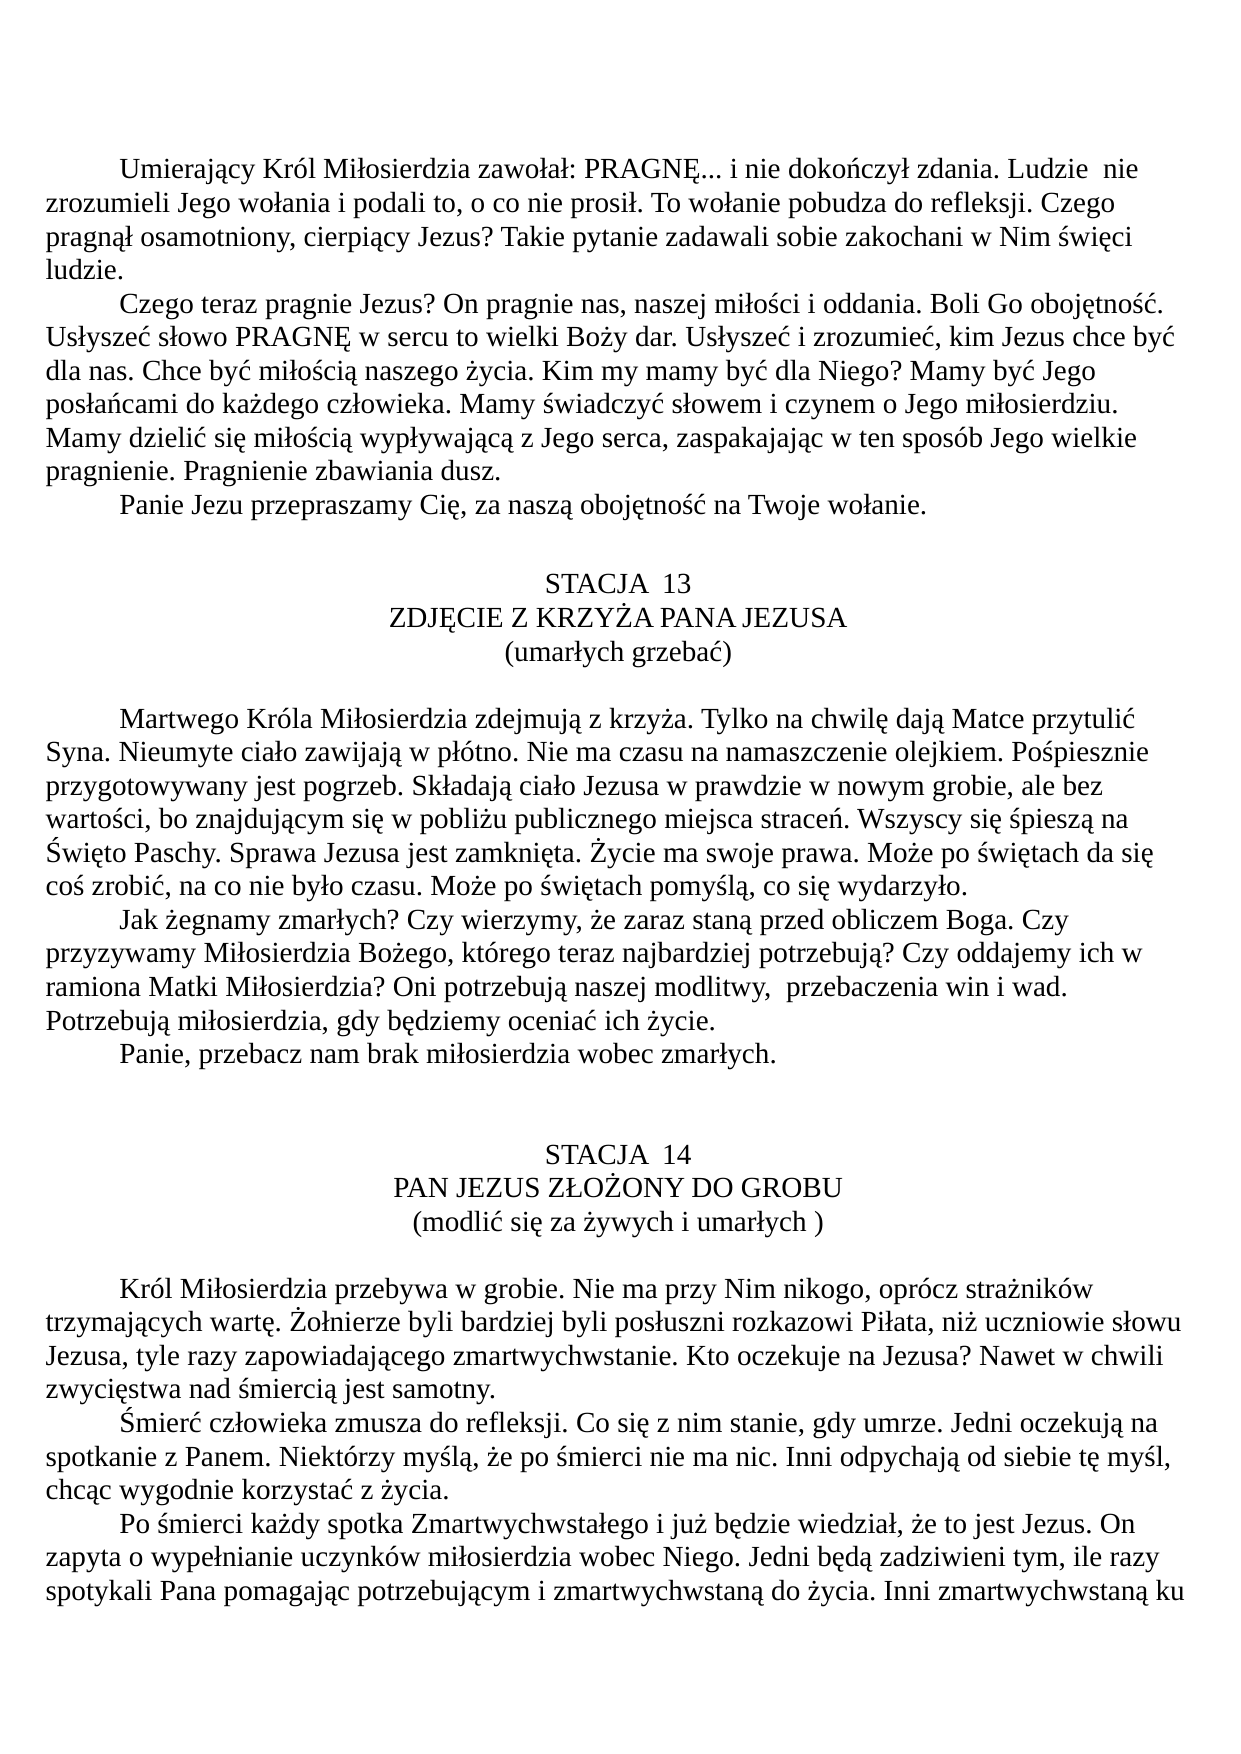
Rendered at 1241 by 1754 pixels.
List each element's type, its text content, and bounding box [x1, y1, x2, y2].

text Umierający Król Miłosierdzia zawołał: PRAGNĘ... i nie dokończył zdania. Ludzie nie zrozumieli Jego wołania i podali to, o co nie prosił. To wołanie pobudza do refleksji. Czego pragnął osamotniony, cierpiący Jezus? Takie pytanie zadawali sobie zakochani w Nim święci ludzie. [45, 152, 1191, 286]
text ZDJĘCIE Z KRZYŻA PANA JEZUSA [45, 600, 1191, 634]
text STACJA 13 [45, 567, 1191, 600]
text Panie, przebacz nam brak miłosierdzia wobec zmarłych. [45, 1036, 1191, 1070]
text PAN JEZUS ZŁOŻONY DO GROBU [45, 1170, 1191, 1204]
text Jak żegnamy zmarłych? Czy wierzymy, że zaraz staną przed obliczem Boga. Czy przyzywamy Miłosierdzia Bożego, którego teraz najbardziej potrzebują? Czy oddajemy ich w ramiona Matki Miłosierdzia? Oni potrzebują naszej modlitwy, przebaczenia win i wad. Potrzebują miłosierdzia, gdy będziemy oceniać ich życie. [45, 902, 1191, 1036]
text (modlić się za żywych i umarłych ) [45, 1204, 1191, 1237]
text Król Miłosierdzia przebywa w grobie. Nie ma przy Nim nikogo, oprócz strażników trzymających wartę. Żołnierze byli bardziej byli posłuszni rozkazowi Piłata, niż uczniowie słowu Jezusa, tyle razy zapowiadającego zmartwychwstanie. Kto oczekuje na Jezusa? Nawet w chwili zwycięstwa nad śmiercią jest samotny. [45, 1271, 1191, 1405]
text Panie Jezu przepraszamy Cię, za naszą obojętność na Twoje wołanie. [45, 487, 1191, 521]
text Po śmierci każdy spotka Zmartwychwstałego i już będzie wiedział, że to jest Jezus. On zapyta o wypełnianie uczynków miłosierdzia wobec Niego. Jedni będą zadziwieni tym, ile razy spotykali Pana pomagając potrzebującym i zmartwychwstaną do życia. Inni zmartwychwstaną ku [45, 1506, 1191, 1606]
text Czego teraz pragnie Jezus? On pragnie nas, naszej miłości i oddania. Boli Go obojętność. Usłyszeć słowo PRAGNĘ w sercu to wielki Boży dar. Usłyszeć i zrozumieć, kim Jezus chce być dla nas. Chce być miłością naszego życia. Kim my mamy być dla Niego? Mamy być Jego posłańcami do każdego człowieka. Mamy świadczyć słowem i czynem o Jego miłosierdziu. Mamy dzielić się miłością wypływającą z Jego serca, zaspakajając w ten sposób Jego wielkie pragnienie. Pragnienie zbawiania dusz. [45, 286, 1191, 487]
text Śmierć człowieka zmusza do refleksji. Co się z nim stanie, gdy umrze. Jedni oczekują na spotkanie z Panem. Niektórzy myślą, że po śmierci nie ma nic. Inni odpychają od siebie tę myśl, chcąc wygodnie korzystać z życia. [45, 1405, 1191, 1506]
text (umarłych grzebać) [45, 634, 1191, 667]
text STACJA 14 [45, 1137, 1191, 1170]
text Martwego Króla Miłosierdzia zdejmują z krzyża. Tylko na chwilę dają Matce przytulić Syna. Nieumyte ciało zawijają w płótno. Nie ma czasu na namaszczenie olejkiem. Pośpiesznie przygotowywany jest pogrzeb. Składają ciało Jezusa w prawdzie w nowym grobie, ale bez wartości, bo znajdującym się w pobliżu publicznego miejsca straceń. Wszyscy się śpieszą na Święto Paschy. Sprawa Jezusa jest zamknięta. Życie ma swoje prawa. Może po świętach da się coś zrobić, na co nie było czasu. Może po świętach pomyślą, co się wydarzyło. [45, 701, 1191, 902]
